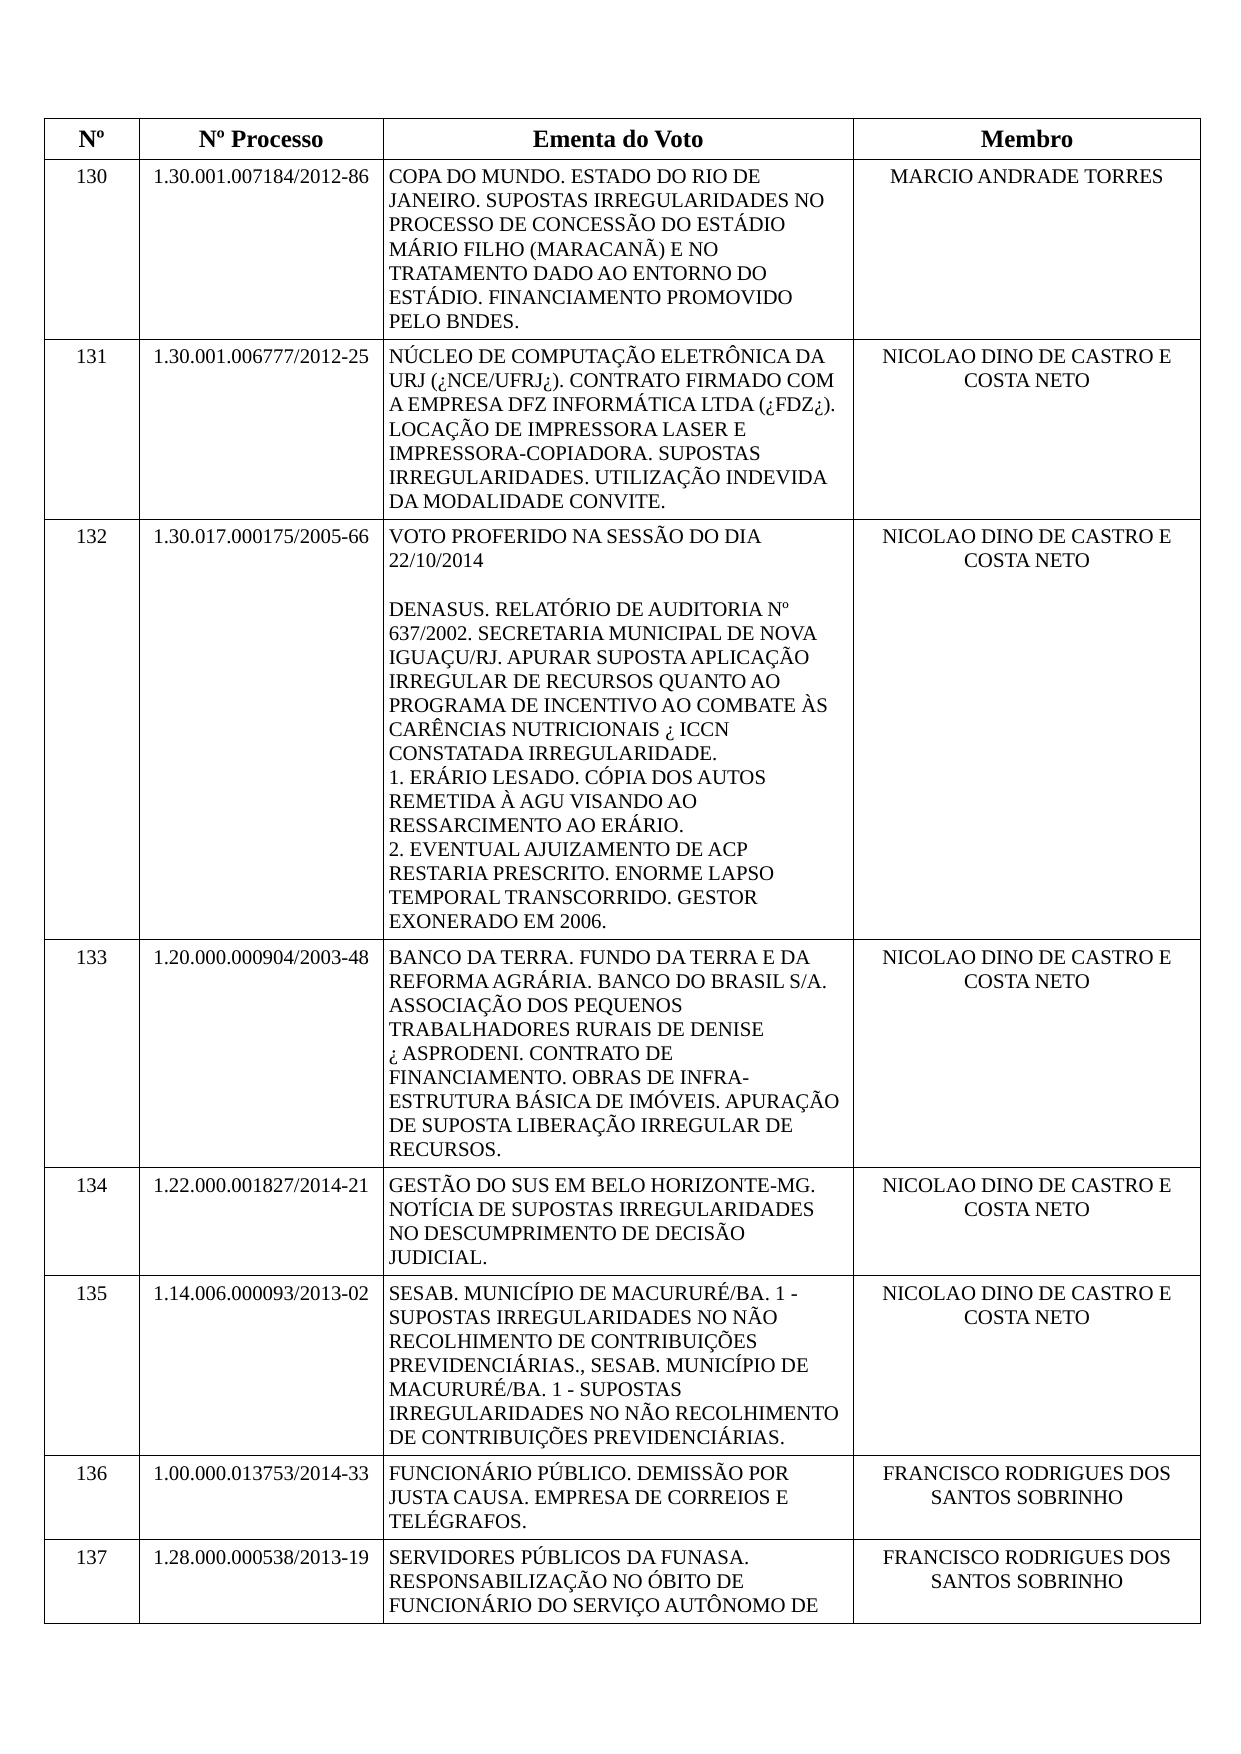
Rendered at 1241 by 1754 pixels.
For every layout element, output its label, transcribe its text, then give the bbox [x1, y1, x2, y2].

table_cell 134 [45, 1168, 139, 1275]
table_header Ementa do Voto [384, 119, 853, 158]
table_cell NICOLAO DINO DE CASTRO E COSTA NETO [854, 520, 1200, 939]
table_cell GESTÃO DO SUS EM BELO HORIZONTE-MG. NOTÍCIA DE SUPOSTAS IRREGULARIDADES NO DESCUMPRIMENTO DE DECISÃO JUDICIAL. [384, 1168, 853, 1275]
table_cell FUNCIONÁRIO PÚBLICO. DEMISSÃO POR JUSTA CAUSA. EMPRESA DE CORREIOS E TELÉGRAFOS. [384, 1456, 853, 1539]
table_cell 1.28.000.000538/2013-19 [140, 1540, 383, 1622]
table_header Membro [854, 119, 1200, 158]
table_cell FRANCISCO RODRIGUES DOS SANTOS SOBRINHO [854, 1456, 1200, 1539]
table_header Nº Processo [140, 119, 383, 158]
table_cell 132 [45, 520, 139, 939]
table_cell COPA DO MUNDO. ESTADO DO RIO DE JANEIRO. SUPOSTAS IRREGULARIDADES NO PROCESSO DE CONCESSÃO DO ESTÁDIO MÁRIO FILHO (MARACANÃ) E NO TRATAMENTO DADO AO ENTORNO DO ESTÁDIO. FINANCIAMENTO PROMOVIDO PELO BNDES. [384, 160, 853, 338]
table_cell SERVIDORES PÚBLICOS DA FUNASA. RESPONSABILIZAÇÃO NO ÓBITO DE FUNCIONÁRIO DO SERVIÇO AUTÔNOMO DE [384, 1540, 853, 1622]
table_cell 1.20.000.000904/2003-48 [140, 940, 383, 1167]
table_cell 1.30.001.007184/2012-86 [140, 160, 383, 338]
table_cell FRANCISCO RODRIGUES DOS SANTOS SOBRINHO [854, 1540, 1200, 1622]
table_cell NICOLAO DINO DE CASTRO E COSTA NETO [854, 940, 1200, 1167]
table_cell 136 [45, 1456, 139, 1539]
table_cell 1.14.006.000093/2013-02 [140, 1276, 383, 1455]
table_cell 1.30.001.006777/2012-25 [140, 340, 383, 518]
table_cell NÚCLEO DE COMPUTAÇÃO ELETRÔNICA DA URJ (¿NCE/UFRJ¿). CONTRATO FIRMADO COM A EMPRESA DFZ INFORMÁTICA LTDA (¿FDZ¿). LOCAÇÃO DE IMPRESSORA LASER E IMPRESSORA-COPIADORA. SUPOSTAS IRREGULARIDADES. UTILIZAÇÃO INDEVIDA DA MODALIDADE CONVITE. [384, 340, 853, 518]
table_cell NICOLAO DINO DE CASTRO E COSTA NETO [854, 1168, 1200, 1275]
table_cell NICOLAO DINO DE CASTRO E COSTA NETO [854, 1276, 1200, 1455]
table_cell 1.00.000.013753/2014-33 [140, 1456, 383, 1539]
table_cell 131 [45, 340, 139, 518]
table_cell 133 [45, 940, 139, 1167]
table_header Nº [45, 119, 139, 158]
table_cell VOTO PROFERIDO NA SESSÃO DO DIA 22/10/2014 DENASUS. RELATÓRIO DE AUDITORIA Nº 637/2002. SECRETARIA MUNICIPAL DE NOVA IGUAÇU/RJ. APURAR SUPOSTA APLICAÇÃO IRREGULAR DE RECURSOS QUANTO AO PROGRAMA DE INCENTIVO AO COMBATE ÀS CARÊNCIAS NUTRICIONAIS ¿ ICCN CONSTATADA IRREGULARIDADE. 1. ERÁRIO LESADO. CÓPIA DOS AUTOS REMETIDA À AGU VISANDO AO RESSARCIMENTO AO ERÁRIO. 2. EVENTUAL AJUIZAMENTO DE ACP RESTARIA PRESCRITO. ENORME LAPSO TEMPORAL TRANSCORRIDO. GESTOR EXONERADO EM 2006. [384, 520, 853, 939]
table_cell SESAB. MUNICÍPIO DE MACURURÉ/BA. 1 - SUPOSTAS IRREGULARIDADES NO NÃO RECOLHIMENTO DE CONTRIBUIÇÕES PREVIDENCIÁRIAS., SESAB. MUNICÍPIO DE MACURURÉ/BA. 1 - SUPOSTAS IRREGULARIDADES NO NÃO RECOLHIMENTO DE CONTRIBUIÇÕES PREVIDENCIÁRIAS. [384, 1276, 853, 1455]
table_cell 1.30.017.000175/2005-66 [140, 520, 383, 939]
table_cell 135 [45, 1276, 139, 1455]
table_cell NICOLAO DINO DE CASTRO E COSTA NETO [854, 340, 1200, 518]
table_cell BANCO DA TERRA. FUNDO DA TERRA E DA REFORMA AGRÁRIA. BANCO DO BRASIL S/A. ASSOCIAÇÃO DOS PEQUENOS TRABALHADORES RURAIS DE DENISE ¿ ASPRODENI. CONTRATO DE FINANCIAMENTO. OBRAS DE INFRA-ESTRUTURA BÁSICA DE IMÓVEIS. APURAÇÃO DE SUPOSTA LIBERAÇÃO IRREGULAR DE RECURSOS. [384, 940, 853, 1167]
table_cell 130 [45, 160, 139, 338]
table_cell 1.22.000.001827/2014-21 [140, 1168, 383, 1275]
table_cell MARCIO ANDRADE TORRES [854, 160, 1200, 338]
table_cell 137 [45, 1540, 139, 1622]
